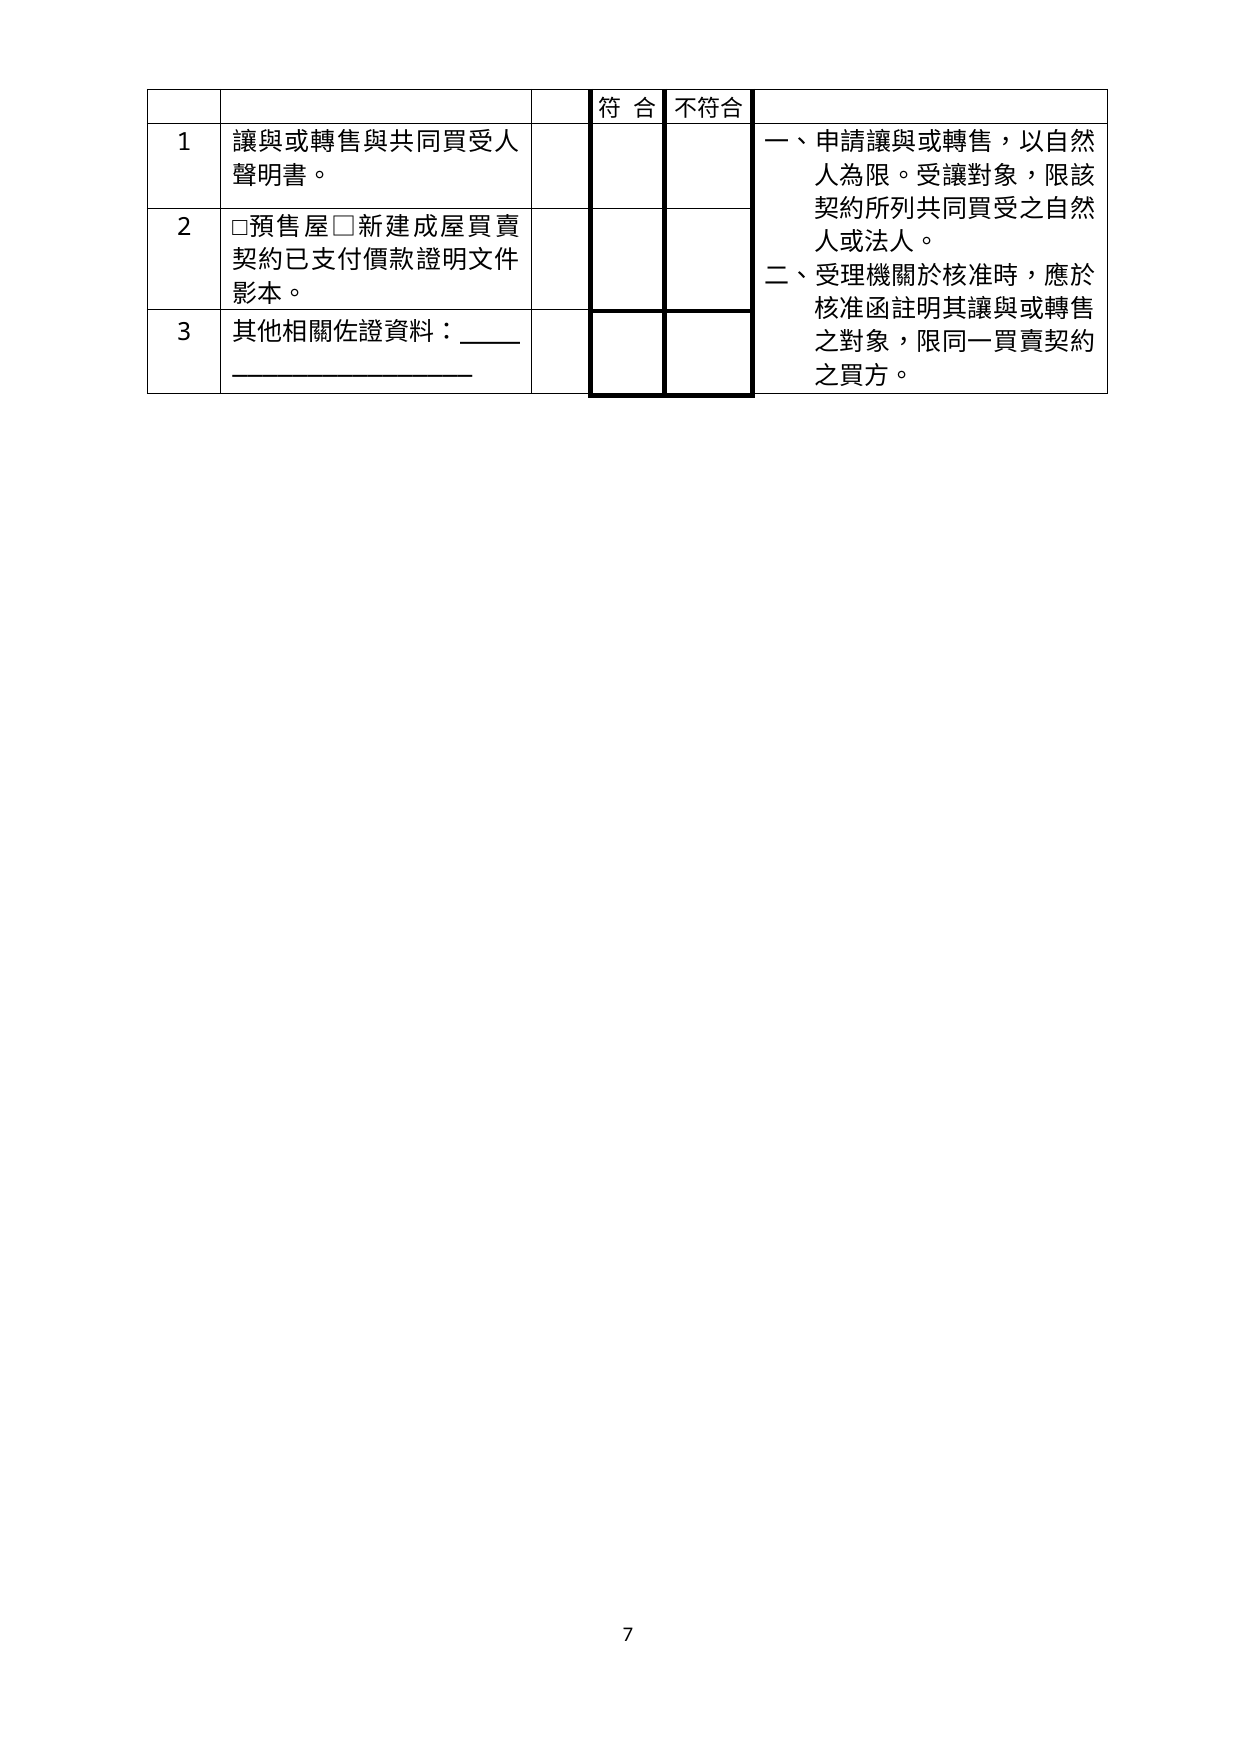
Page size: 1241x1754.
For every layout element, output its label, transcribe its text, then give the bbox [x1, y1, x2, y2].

table_header [221, 90, 531, 123]
table_header [532, 90, 588, 123]
table_cell 2 [148, 209, 220, 309]
table_cell [593, 124, 662, 208]
table_cell [667, 209, 750, 309]
table_header [755, 90, 1107, 123]
table_cell [532, 124, 588, 208]
table_cell [593, 313, 662, 393]
table_header [148, 90, 220, 123]
table_cell 一、申請讓與或轉售，以自然人為限。受讓對象，限該契約所列共同買受之自然人或法人。 二、受理機關於核准時，應於核准函註明其讓與或轉售之對象，限同一買賣契約之買方。 [755, 124, 1107, 393]
table_cell 不符合 [667, 90, 750, 123]
table_cell [593, 209, 662, 309]
table_cell 3 [148, 310, 220, 393]
table_cell [667, 124, 750, 208]
table_cell [667, 313, 750, 393]
table_cell 其他相關佐證資料：____________________ [221, 310, 531, 393]
table_cell [532, 209, 588, 309]
table_cell 讓與或轉售與共同買受人聲明書。 [221, 124, 531, 208]
table_cell 符 合 [593, 90, 662, 123]
table_cell [532, 310, 588, 393]
table_cell 1 [148, 124, 220, 208]
table_cell □預售屋□新建成屋買賣契約已支付價款證明文件影本。 [221, 209, 531, 309]
